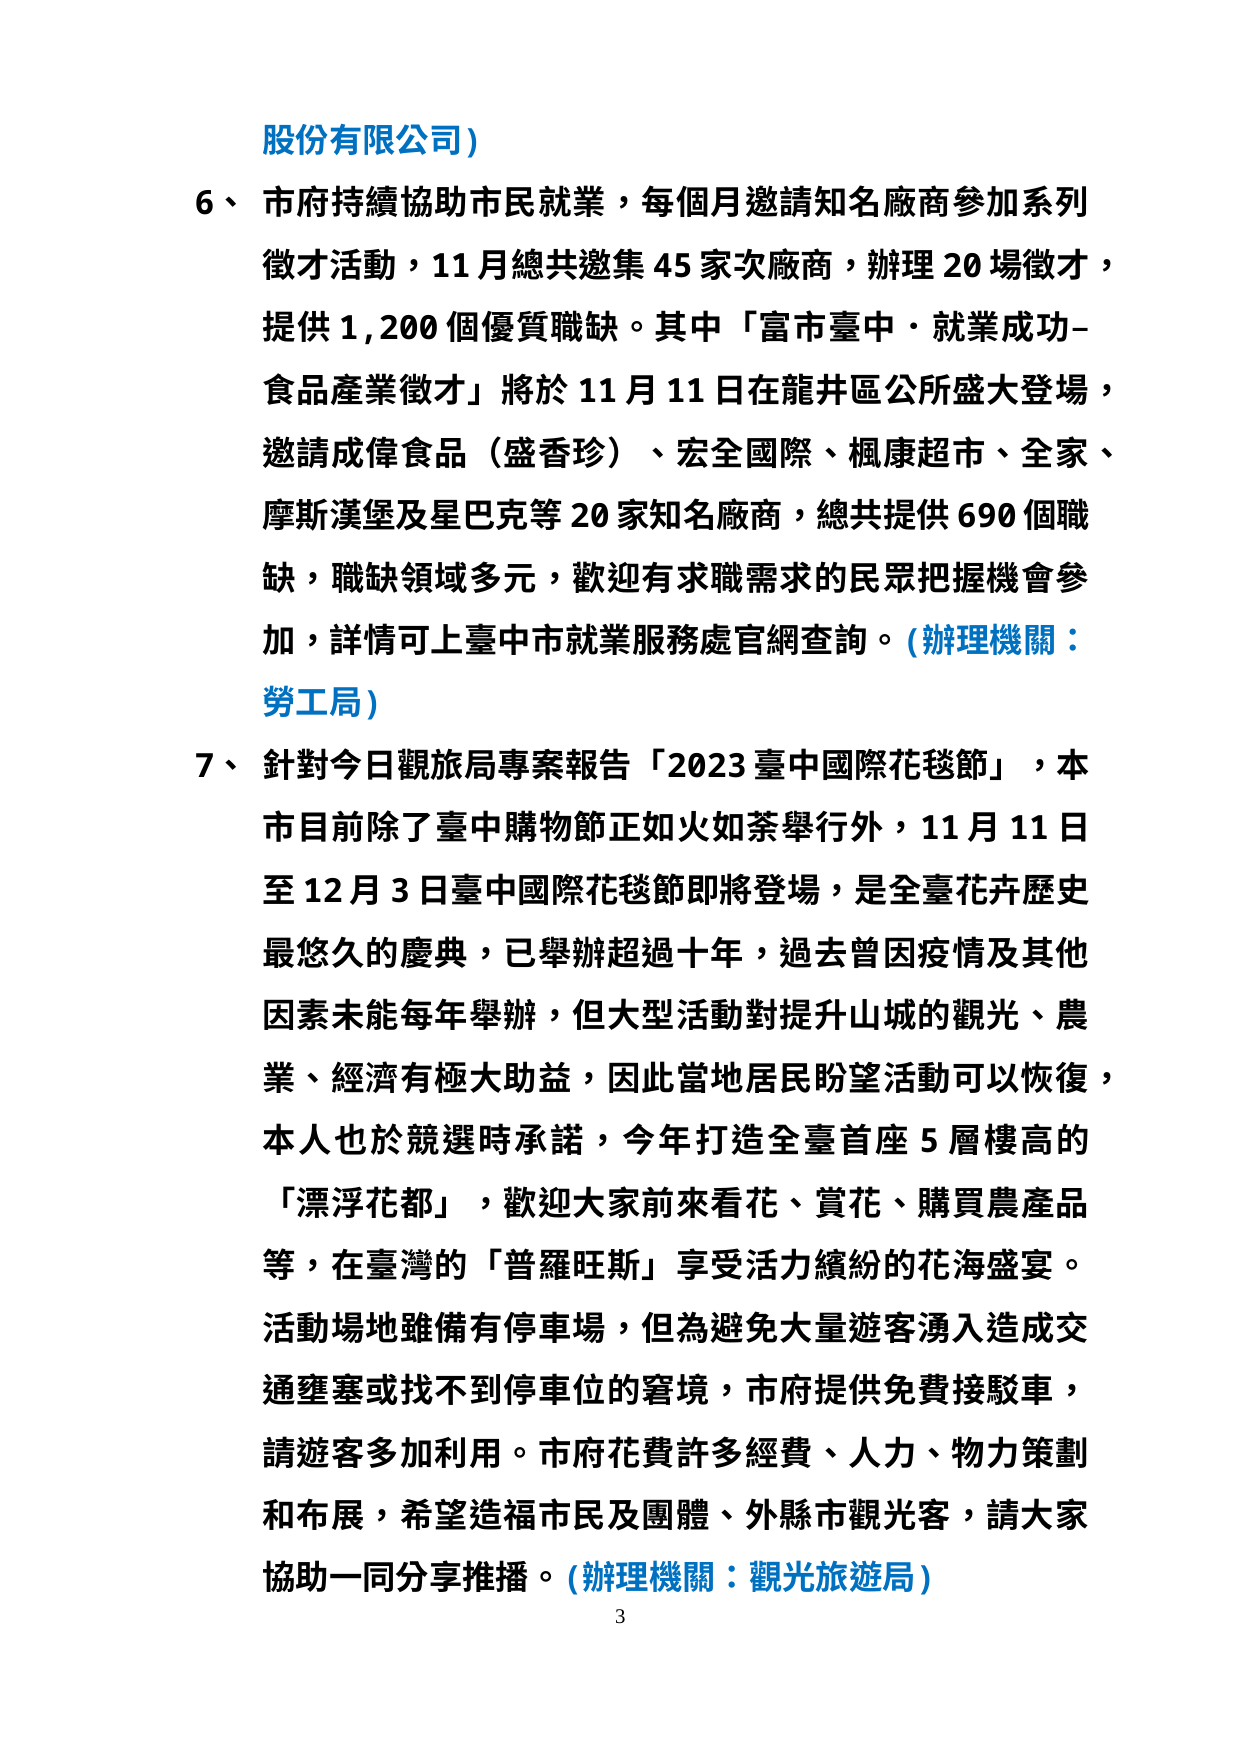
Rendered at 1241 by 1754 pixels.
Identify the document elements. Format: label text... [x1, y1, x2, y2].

list 臺中雖然僅有一條綠線捷運，但我們持續不斷精進服務，也搭配舉辦各式活動提升運量，上個月衝破127萬人次，再創新高；即將來到的國際花毯節，呼籲民眾多利用大眾運輸工具，可於捷運松竹站轉乘接駁車前往觀賞；未來我們會繼續努力，也希望中央可以儘速核定第二條捷運，建構更完善的大眾運輸系統。(辦理機關：臺中捷運股份有限公司) [194, 96, 1090, 159]
list 市府持續協助市民就業，每個月邀請知名廠商參加系列徵才活動，11月總共邀集45家次廠商，辦理20場徵才，提供1,200個優質職缺。其中「富市臺中．就業成功–食品產業徵才」將於11月11日在龍井區公所盛大登場，邀請成偉食品（盛香珍）、宏全國際、楓康超市、全家、摩斯漢堡及星巴克等20家知名廠商，總共提供690個職缺，職缺領域多元，歡迎有求職需求的民眾把握機會參加，詳情可上臺中市就業服務處官網查詢。(辦理機關：勞工局) [194, 159, 1090, 721]
list 針對今日觀旅局專案報告「2023臺中國際花毯節」，本市目前除了臺中購物節正如火如荼舉行外，11月11日至12月3日臺中國際花毯節即將登場，是全臺花卉歷史最悠久的慶典，已舉辦超過十年，過去曾因疫情及其他因素未能每年舉辦，但大型活動對提升山城的觀光、農業、經濟有極大助益，因此當地居民盼望活動可以恢復，本人也於競選時承諾，今年打造全臺首座5層樓高的「漂浮花都」，歡迎大家前來看花、賞花、購買農產品等，在臺灣的「普羅旺斯」享受活力繽紛的花海盛宴。活動場地雖備有停車場，但為避免大量遊客湧入造成交通壅塞或找不到停車位的窘境，市府提供免費接駁車，請遊客多加利用。市府花費許多經費、人力、物力策劃和布展，希望造福市民及團體、外縣市觀光客，請大家協助一同分享推播。(辦理機關：觀光旅遊局) [194, 721, 1090, 1596]
